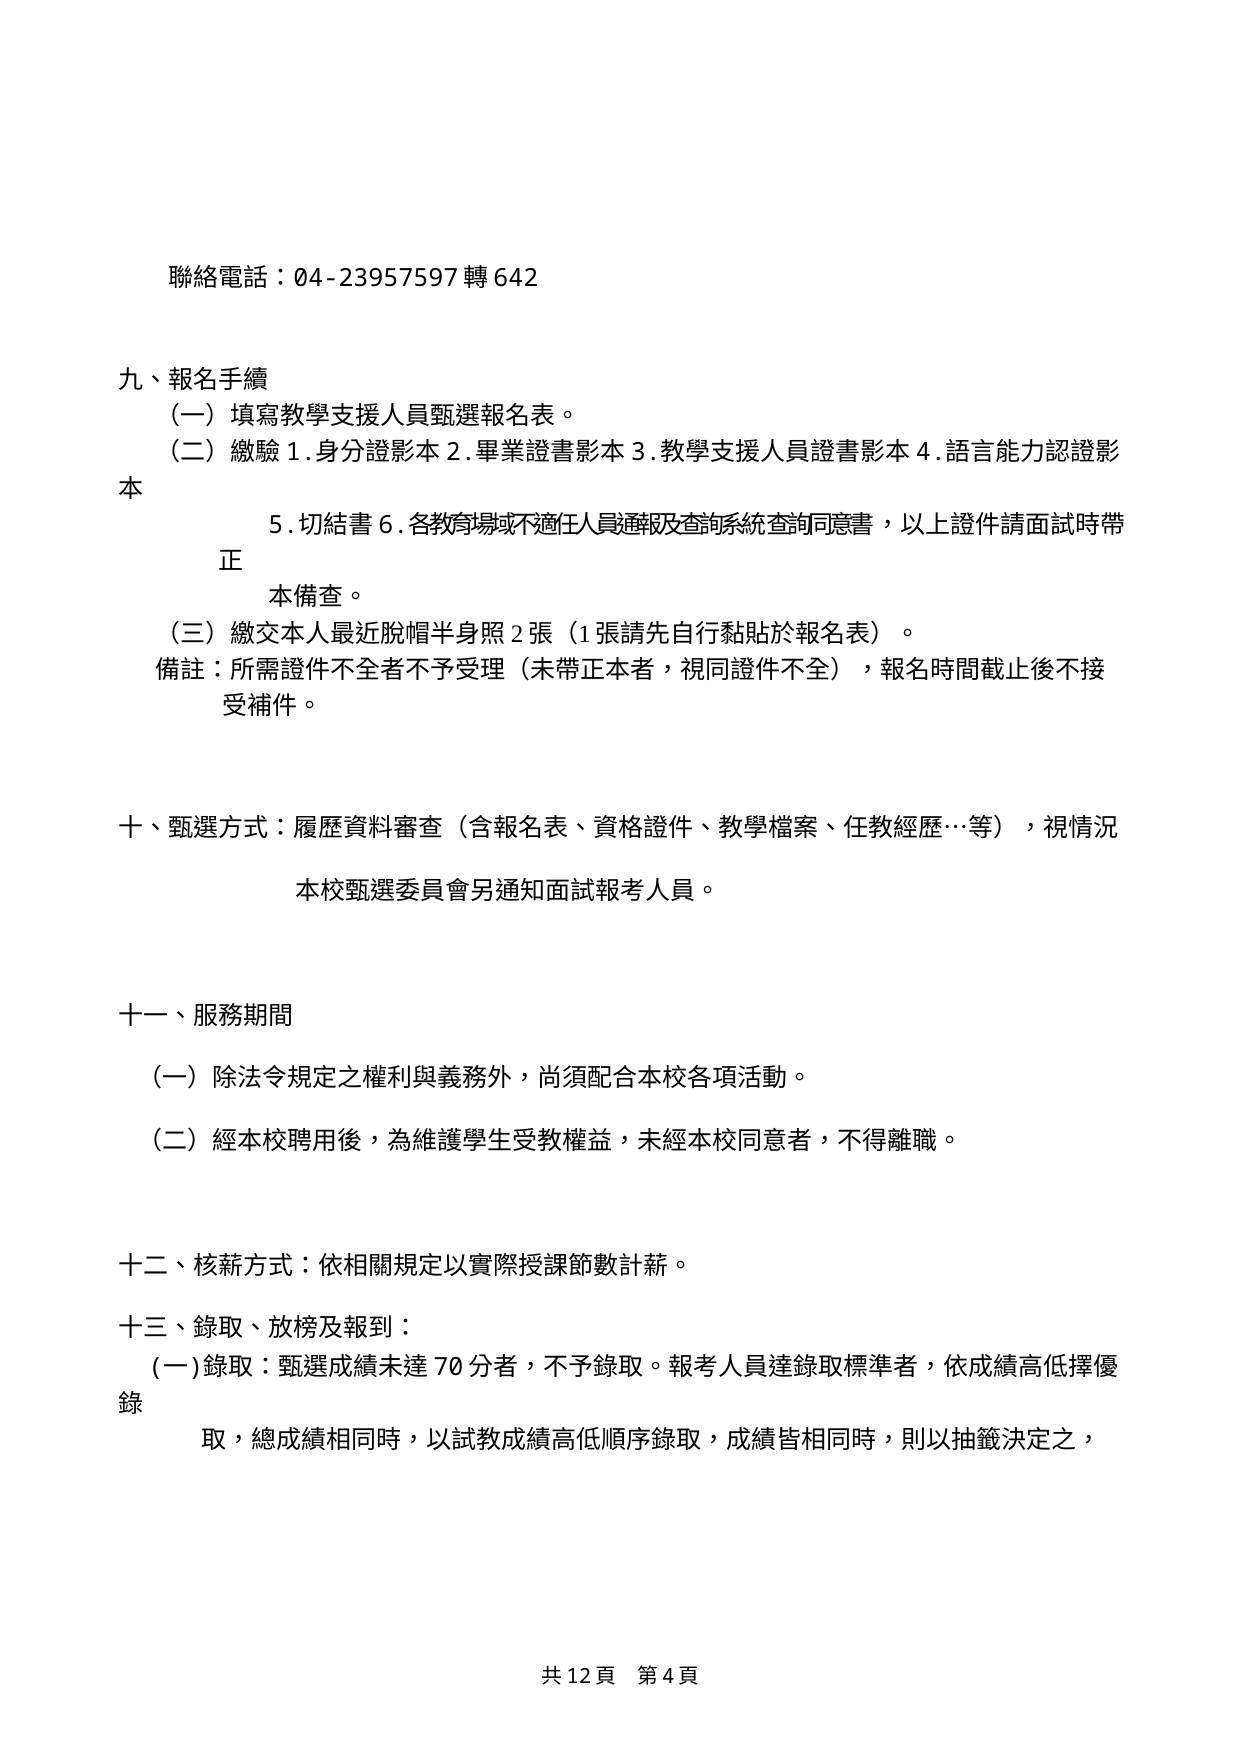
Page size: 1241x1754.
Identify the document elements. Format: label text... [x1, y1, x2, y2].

text (一)錄取：甄選成績未達70分者，不予錄取。報考人員達錄取標準者，依成績高低擇優錄 [118, 1347, 1122, 1419]
text 九、報名手續 [118, 359, 1122, 396]
text （一）除法令規定之權利與義務外，尚須配合本校各項活動。 [118, 1034, 1122, 1097]
text （二）繳驗1.身分證影本2.畢業證書影本3.教學支援人員證書影本4.語言能力認證影本 [118, 432, 1138, 504]
text 本備查。 [218, 577, 1138, 613]
text 5.切結書6.各教育場域不適任人員通報及查詢系統查詢同意書，以上證件請面試時帶正 [218, 504, 1138, 577]
text 十一、服務期間 [118, 972, 1122, 1034]
text 聯絡電話：04-23957597轉642 [168, 234, 1122, 297]
text 十三、錄取、放榜及報到： [118, 1284, 1122, 1347]
text 取，總成績相同時，以試教成績高低順序錄取，成績皆相同時，則以抽籤決定之， [201, 1419, 1122, 1456]
text 十二、核薪方式：依相關規定以實際授課節數計薪。 [118, 1222, 1122, 1284]
text （一）填寫教學支援人員甄選報名表。 [118, 396, 1122, 432]
text 備註：所需證件不全者不予受理（未帶正本者，視同證件不全），報名時間截止後不接受補件。 [156, 649, 1122, 722]
text 十、甄選方式：履歷資料審查（含報名表、資格證件、教學檔案、任教經歷…等），視情況本校甄選委員會另通知面試報考人員。 [118, 784, 1122, 909]
text （三）繳交本人最近脫帽半身照2張（1張請先自行黏貼於報名表）。 [156, 613, 1122, 649]
text （二）經本校聘用後，為維護學生受教權益，未經本校同意者，不得離職。 [118, 1097, 1122, 1159]
